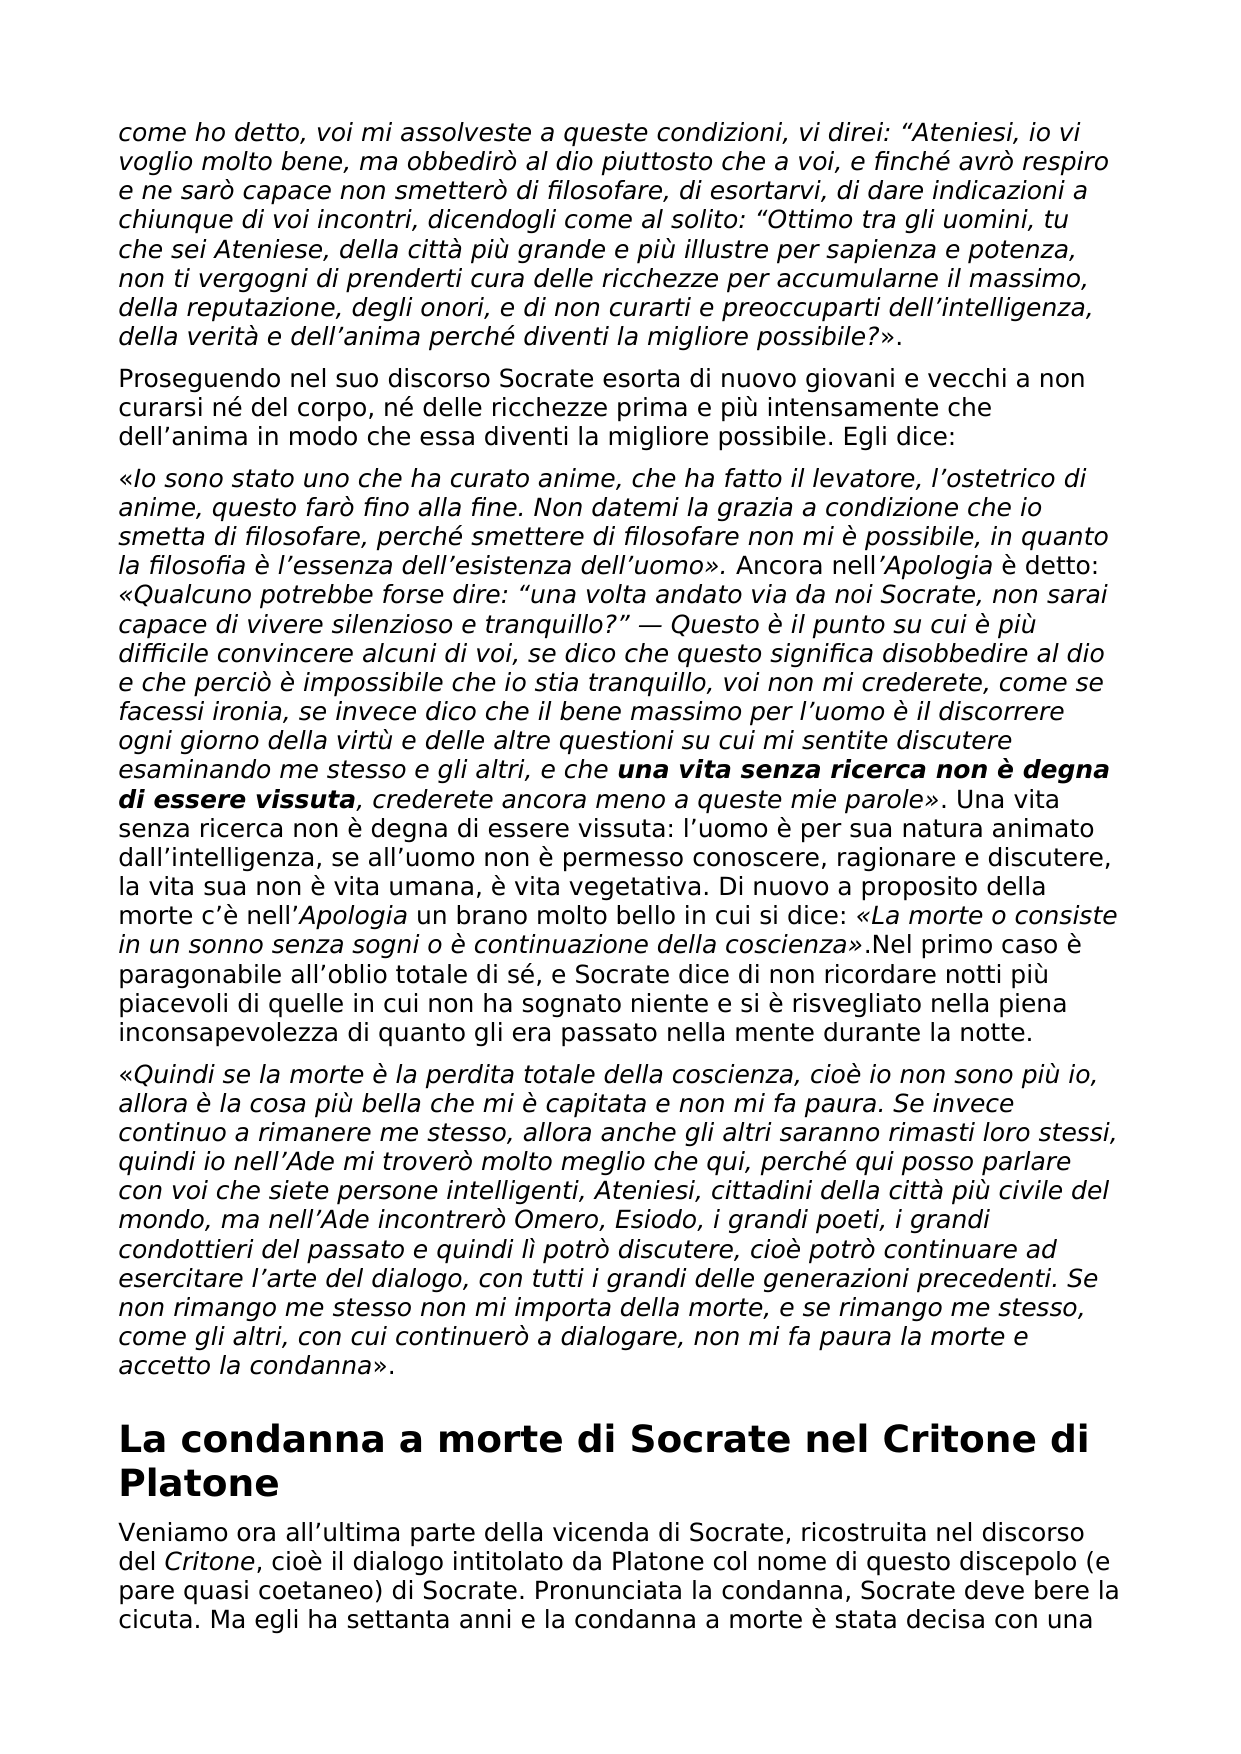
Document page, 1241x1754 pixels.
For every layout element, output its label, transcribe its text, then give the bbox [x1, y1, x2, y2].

text Proseguendo nel suo discorso Socrate esorta di nuovo giovani e vecchi a non curarsi né del corpo, né delle ricchezze prima e più intensamente che dell’anima in modo che essa diventi la migliore possibile. Egli dice: [118, 364, 1122, 451]
text «Io sono stato uno che ha curato anime, che ha fatto il levatore, l’ostetrico di anime, questo farò fino alla fine. Non datemi la grazia a condizione che io smetta di filosofare, perché smettere di filosofare non mi è possibile, in quanto la filosofia è l’essenza dell’esistenza dell’uomo». Ancora nell’Apologia è detto: «Qualcuno potrebbe forse dire: “una volta andato via da noi Socrate, non sarai capace di vivere silenzioso e tranquillo?” — Questo è il punto su cui è più difficile convincere alcuni di voi, se dico che questo significa disobbedire al dio e che perciò è impossibile che io stia tranquillo, voi non mi crederete, come se facessi ironia, se invece dico che il bene massimo per l’uomo è il discorrere ogni giorno della virtù e delle altre questioni su cui mi sentite discutere esaminando me stesso e gli altri, e che una vita senza ricerca non è degna di essere vissuta, crederete ancora meno a queste mie parole». Una vita senza ricerca non è degna di essere vissuta: l’uomo è per sua natura animato dall’intelligenza, se all’uomo non è permesso conoscere, ragionare e discutere, la vita sua non è vita umana, è vita vegetativa. Di nuovo a proposito della morte c’è nell’Apologia un brano molto bello in cui si dice: «La morte o consiste in un sonno senza sogni o è continuazione della coscienza».Nel primo caso è paragonabile all’oblio totale di sé, e Socrate dice di non ricordare notti più piacevoli di quelle in cui non ha sognato niente e si è risvegliato nella piena inconsapevolezza di quanto gli era passato nella mente durante la notte. [118, 464, 1122, 1047]
text Veniamo ora all’ultima parte della vicenda di Socrate, ricostruita nel discorso del Critone, cioè il dialogo intitolato da Platone col nome di questo discepolo (e pare quasi coetaneo) di Socrate. Pronunciata la condanna, Socrate deve bere la cicuta. Ma egli ha settanta anni e la condanna a morte è stata decisa con una [118, 1518, 1122, 1634]
text «Quindi se la morte è la perdita totale della coscienza, cioè io non sono più io, allora è la cosa più bella che mi è capitata e non mi fa paura. Se invece continuo a rimanere me stesso, allora anche gli altri saranno rimasti loro stessi, quindi io nell’Ade mi troverò molto meglio che qui, perché qui posso parlare con voi che siete persone intelligenti, Ateniesi, cittadini della città più civile del mondo, ma nell’Ade incontrerò Omero, Esiodo, i grandi poeti, i grandi condottieri del passato e quindi lì potrò discutere, cioè potrò continuare ad esercitare l’arte del dialogo, con tutti i grandi delle generazioni precedenti. Se non rimango me stesso non mi importa della morte, e se rimango me stesso, come gli altri, con cui continuerò a dialogare, non mi fa paura la morte e accetto la condanna». [118, 1060, 1122, 1381]
text come ho detto, voi mi assolveste a queste condizioni, vi direi: “Ateniesi, io vi voglio molto bene, ma obbedirò al dio piuttosto che a voi, e finché avrò respiro e ne sarò capace non smetterò di filosofare, di esortarvi, di dare indicazioni a chiunque di voi incontri, dicendogli come al solito: “Ottimo tra gli uomini, tu che sei Ateniese, della città più grande e più illustre per sapienza e potenza, non ti vergogni di prenderti cura delle ricchezze per accumularne il massimo, della reputazione, degli onori, e di non curarti e preoccuparti dell’intelligenza, della verità e dell’anima perché diventi la migliore possibile?». [118, 118, 1122, 351]
subtitle La condanna a morte di Socrate nel Critone di Platone [118, 1418, 1122, 1505]
